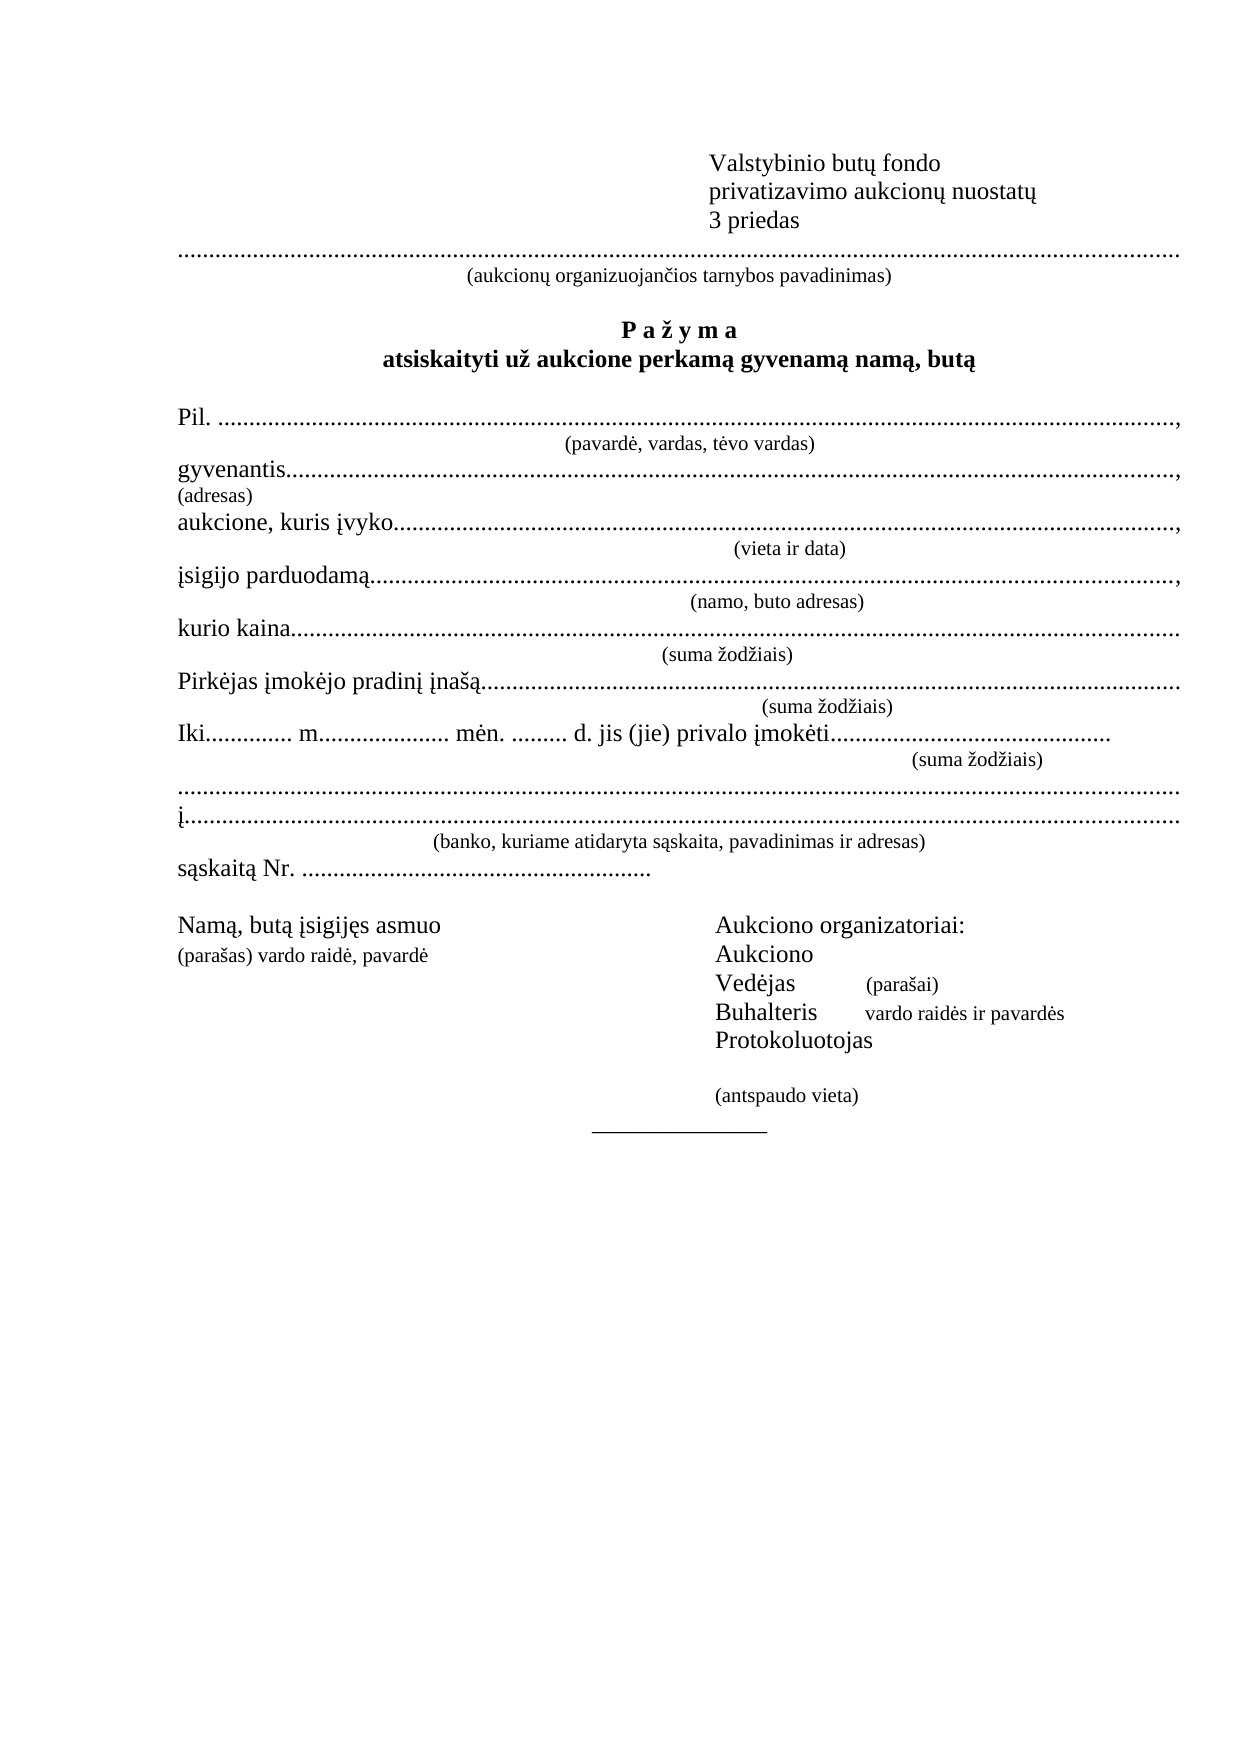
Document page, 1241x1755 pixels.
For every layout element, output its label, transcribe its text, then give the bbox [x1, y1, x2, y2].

text sąskaitą Nr. ........................................................ [177, 853, 1181, 882]
text Buhalteris vardo raidės ir pavardės [177, 997, 1181, 1025]
text Pil. , [177, 402, 1181, 430]
text Iki.............. m..................... mėn. ......... d. jis (jie) privalo įmokėti............................................. [177, 718, 1181, 747]
text kurio kaina [177, 613, 1181, 642]
text (suma žodžiais) [177, 747, 1181, 771]
text (vieta ir data) [177, 536, 1181, 560]
text Valstybinio butų fondo [177, 148, 1181, 176]
text privatizavimo aukcionų nuostatų [177, 176, 1181, 205]
text 3 priedas [177, 205, 1181, 234]
text (adresas) [177, 483, 1181, 507]
text Protokoluotojas [177, 1025, 1181, 1054]
text (suma žodžiais) [177, 642, 1181, 666]
text Pirkėjas įmokėjo pradinį įnašą [177, 666, 1181, 694]
text Vedėjas (parašai) [177, 968, 1181, 997]
text Pažyma [177, 315, 1181, 344]
text (pavardė, vardas, tėvo vardas) [177, 430, 1181, 454]
text į [177, 800, 1181, 829]
text (suma žodžiais) [177, 694, 1181, 718]
text (aukcionų organizuojančios tarnybos pavadinimas) [177, 263, 1181, 287]
text Namą, butą įsigijęs asmuo Aukciono organizatoriai: [177, 910, 1181, 939]
text (namo, buto adresas) [177, 589, 1181, 613]
text aukcione, kuris įvyko , [177, 507, 1181, 536]
text (antspaudo vieta) [177, 1083, 1181, 1107]
text (parašas) vardo raidė, pavardė Aukciono [177, 939, 1181, 968]
text ______________ [177, 1107, 1181, 1136]
text įsigijo parduodamą , [177, 560, 1181, 589]
text (banko, kuriame atidaryta sąskaita, pavadinimas ir adresas) [177, 829, 1181, 853]
text gyvenantis , [177, 454, 1181, 483]
text atsiskaityti už aukcione perkamą gyvenamą namą, butą [177, 344, 1181, 373]
